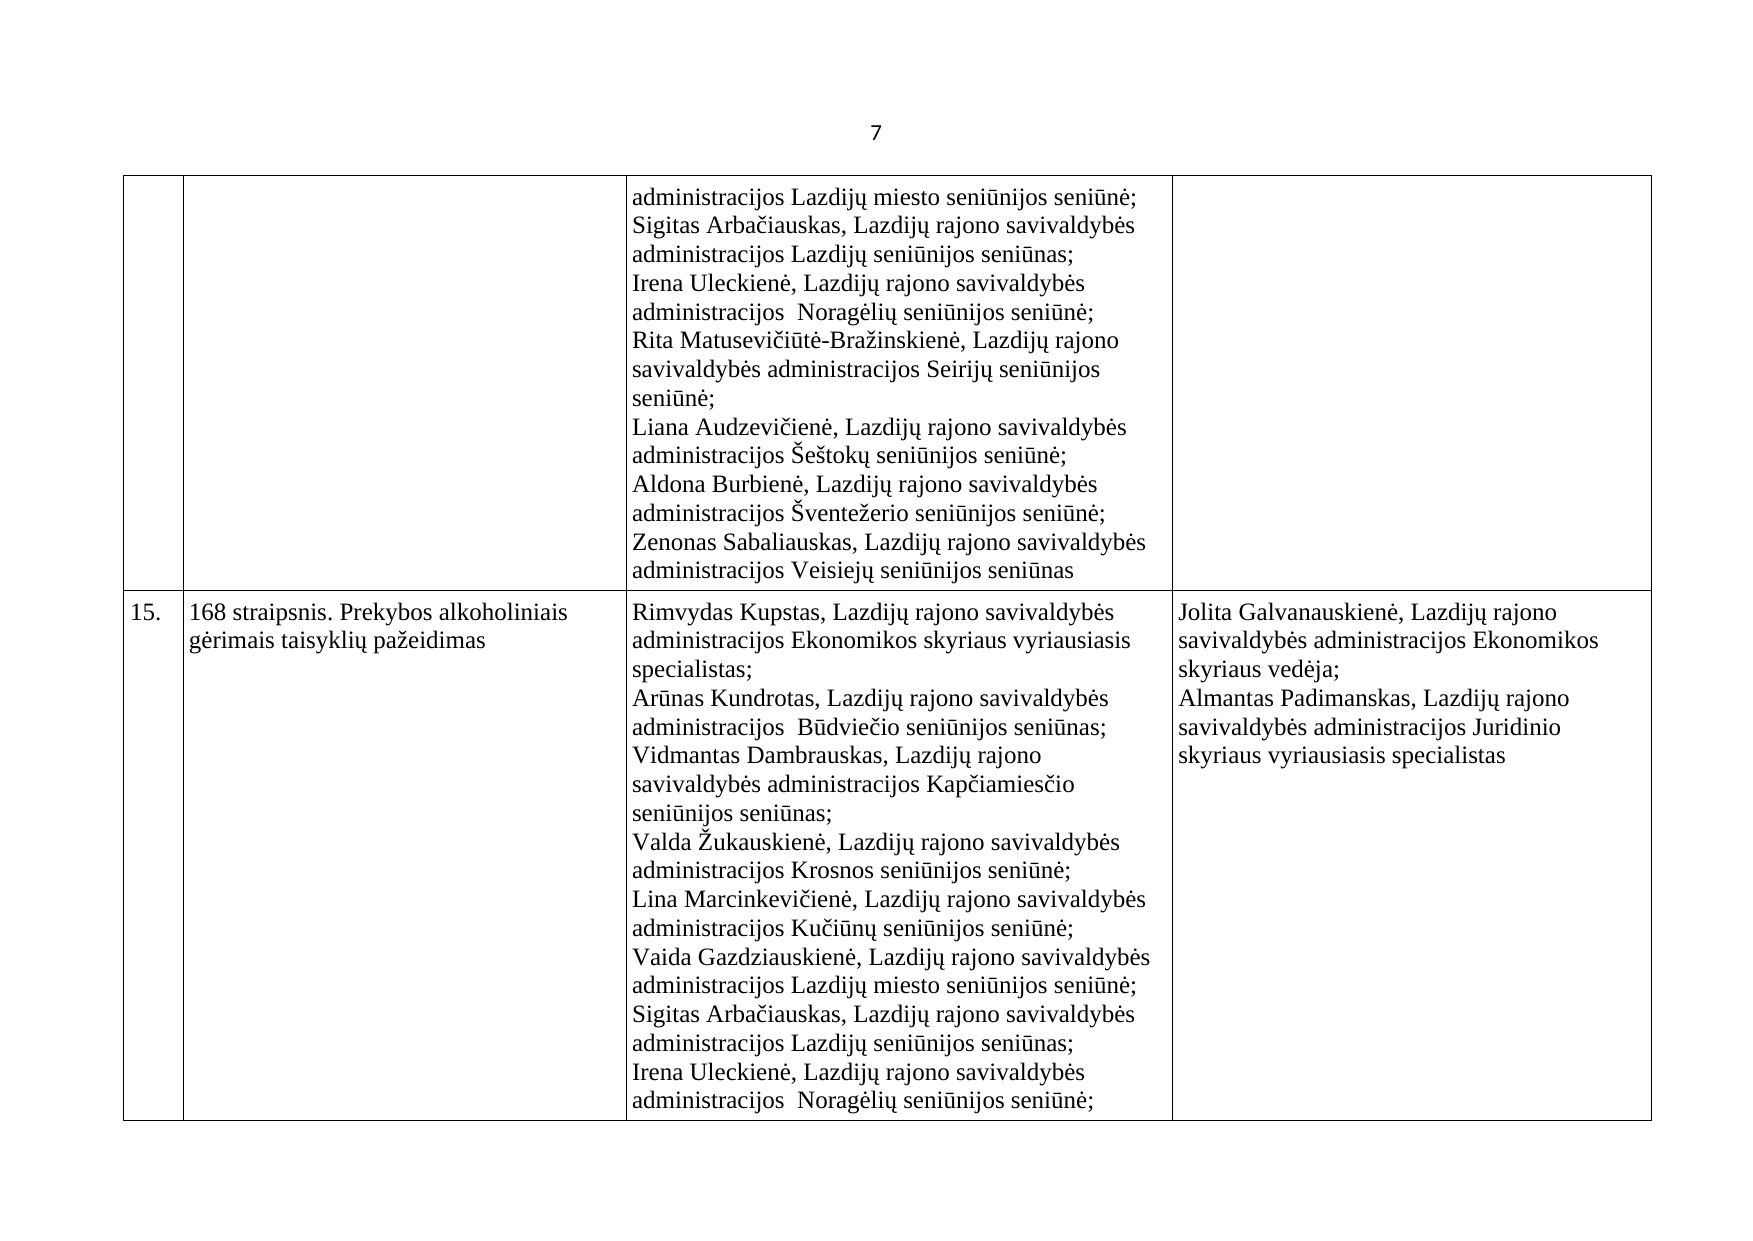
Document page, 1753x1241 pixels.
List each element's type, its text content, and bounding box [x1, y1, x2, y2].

table_cell Jolita Galvanauskienė, Lazdijų rajono savivaldybės administracijos Ekonomikos skyriaus vedėja; Almantas Padimanskas, Lazdijų rajono savivaldybės administracijos Juridinio skyriaus vyriausiasis specialistas [1173, 591, 1651, 1120]
table_cell [1173, 176, 1651, 590]
table_cell [184, 176, 626, 590]
table_cell administracijos Lazdijų miesto seniūnijos seniūnė; Sigitas Arbačiauskas, Lazdijų rajono savivaldybės administracijos Lazdijų seniūnijos seniūnas; Irena Uleckienė, Lazdijų rajono savivaldybės administracijos Noragėlių seniūnijos seniūnė; Rita Matusevičiūtė-Bražinskienė, Lazdijų rajono savivaldybės administracijos Seirijų seniūnijos seniūnė; Liana Audzevičienė, Lazdijų rajono savivaldybės administracijos Šeštokų seniūnijos seniūnė; Aldona Burbienė, Lazdijų rajono savivaldybės administracijos Šventežerio seniūnijos seniūnė; Zenonas Sabaliauskas, Lazdijų rajono savivaldybės administracijos Veisiejų seniūnijos seniūnas [627, 176, 1172, 590]
table_cell [124, 176, 183, 590]
table_cell 15. [124, 591, 183, 1120]
table_cell Rimvydas Kupstas, Lazdijų rajono savivaldybės administracijos Ekonomikos skyriaus vyriausiasis specialistas; Arūnas Kundrotas, Lazdijų rajono savivaldybės administracijos Būdviečio seniūnijos seniūnas; Vidmantas Dambrauskas, Lazdijų rajono savivaldybės administracijos Kapčiamiesčio seniūnijos seniūnas; Valda Žukauskienė, Lazdijų rajono savivaldybės administracijos Krosnos seniūnijos seniūnė; Lina Marcinkevičienė, Lazdijų rajono savivaldybės administracijos Kučiūnų seniūnijos seniūnė; Vaida Gazdziauskienė, Lazdijų rajono savivaldybės administracijos Lazdijų miesto seniūnijos seniūnė; Sigitas Arbačiauskas, Lazdijų rajono savivaldybės administracijos Lazdijų seniūnijos seniūnas; Irena Uleckienė, Lazdijų rajono savivaldybės administracijos Noragėlių seniūnijos seniūnė; [627, 591, 1172, 1120]
table_cell 168 straipsnis. Prekybos alkoholiniais gėrimais taisyklių pažeidimas [184, 591, 626, 1120]
